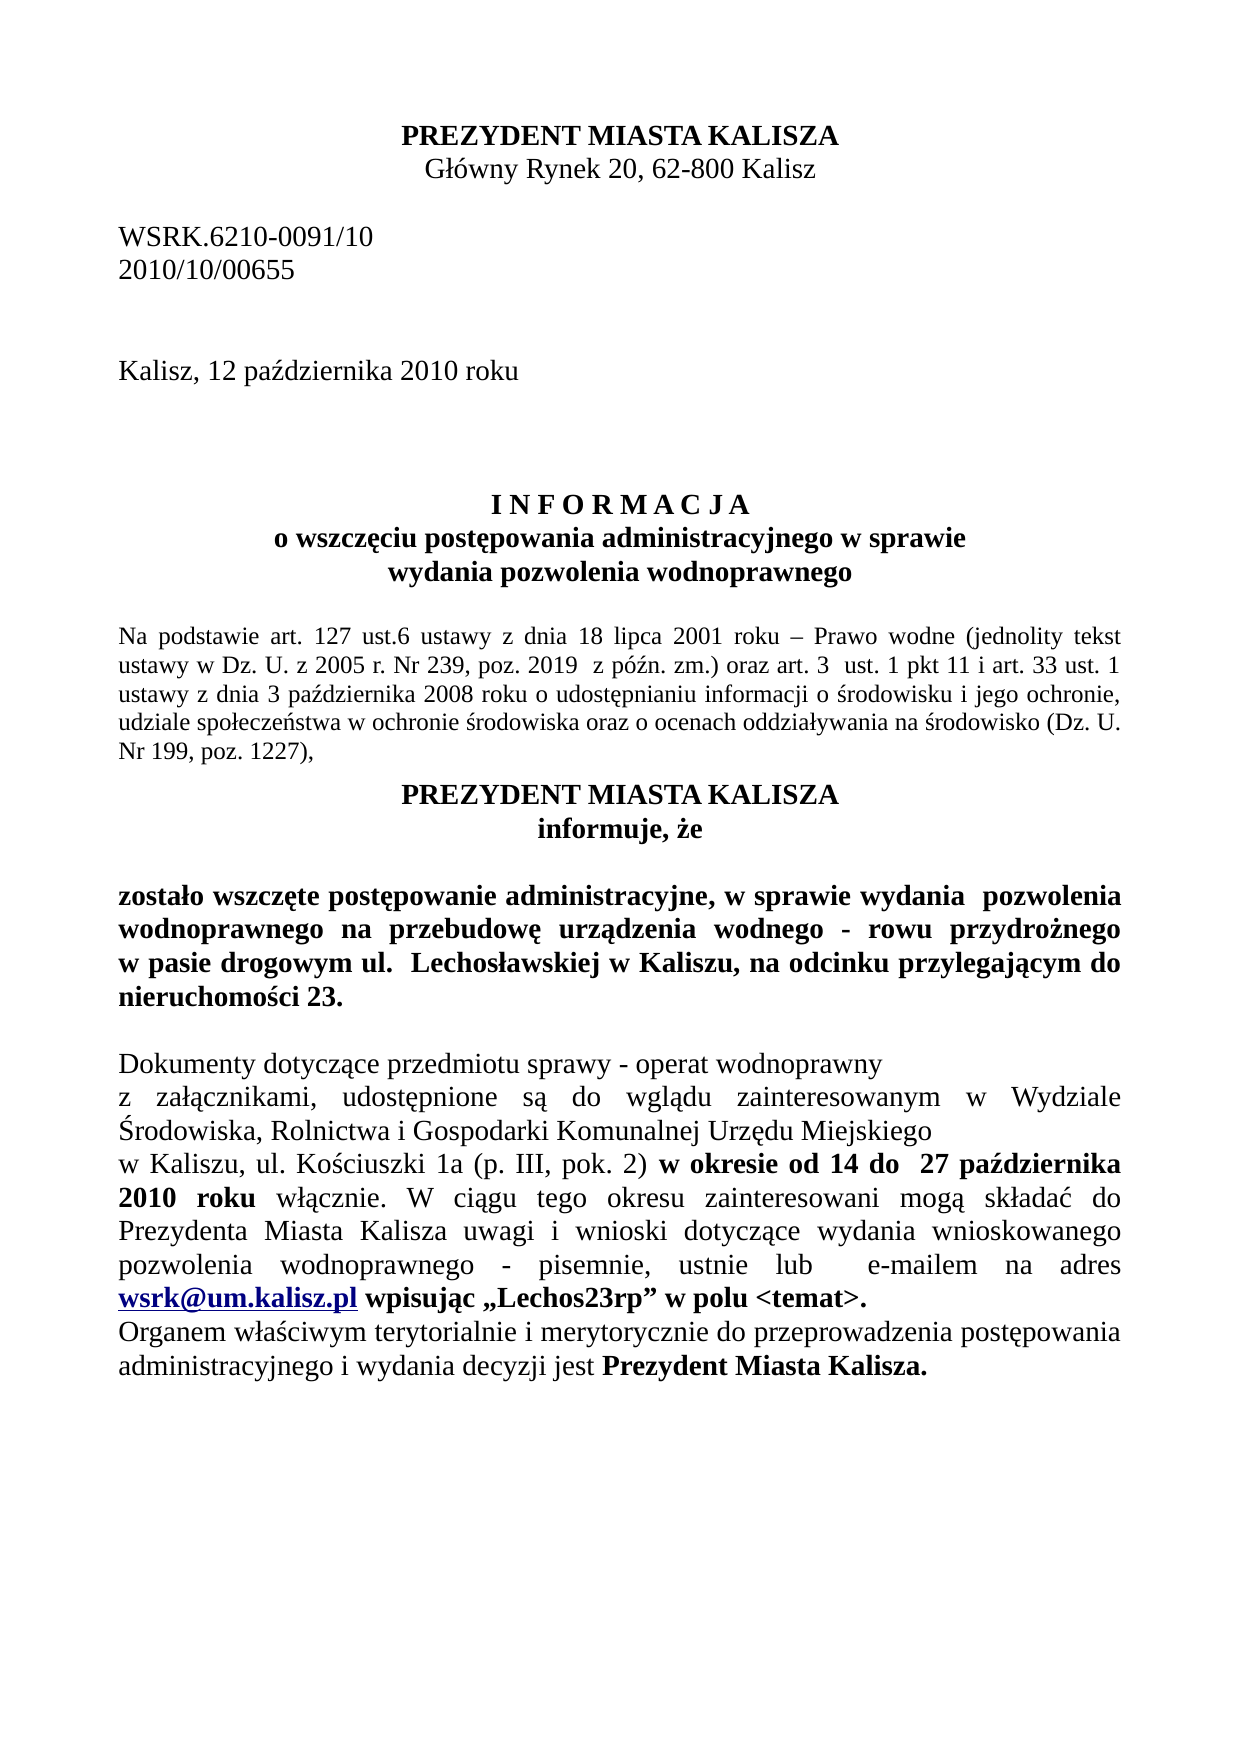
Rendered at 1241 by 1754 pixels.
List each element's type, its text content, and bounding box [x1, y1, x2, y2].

text Na podstawie art. 127 ust.6 ustawy z dnia 18 lipca 2001 roku – Prawo wodne (jednolity tekst ustawy w Dz. U. z 2005 r. Nr 239, poz. 2019 z późn. zm.) oraz art. 3 ust. 1 pkt 11 i art. 33 ust. 1 ustawy z dnia 3 października 2008 roku o udostępnianiu informacji o środowisku i jego ochronie, udziale społeczeństwa w ochronie środowiska oraz o ocenach oddziaływania na środowisko (Dz. U. Nr 199, poz. 1227), [118, 621, 1122, 765]
text 2010/10/00655 [118, 252, 1122, 286]
text Organem właściwym terytorialnie i merytorycznie do przeprowadzenia postępowania administracyjnego i wydania decyzji jest Prezydent Miasta Kalisza. [118, 1314, 1122, 1381]
subtitle PREZYDENT MIASTA KALISZA [118, 777, 1122, 811]
text o wszczęciu postępowania administracyjnego w sprawie [118, 521, 1122, 554]
text zostało wszczęte postępowanie administracyjne, w sprawie wydania pozwolenia wodnoprawnego na przebudowę urządzenia wodnego - rowu przydrożnego w pasie drogowym ul. Lechosławskiej w Kaliszu, na odcinku przylegającym do nieruchomości 23. [118, 878, 1122, 1012]
text WSRK.6210-0091/10 [118, 219, 1122, 252]
text PREZYDENT MIASTA KALISZA [118, 118, 1122, 152]
text informuje, że [118, 811, 1122, 844]
text Kalisz, 12 października 2010 roku [118, 353, 1122, 386]
text Główny Rynek 20, 62-800 Kalisz [118, 152, 1122, 185]
subtitle I N F O R M A C J A [118, 487, 1122, 521]
text Dokumenty dotyczące przedmiotu sprawy - operat wodnoprawny z załącznikami, udostępnione są do wglądu zainteresowanym w Wydziale Środowiska, Rolnictwa i Gospodarki Komunalnej Urzędu Miejskiego w Kaliszu, ul. Kościuszki 1a (p. III, pok. 2) w okresie od 14 do 27 października 2010 roku włącznie. W ciągu tego okresu zainteresowani mogą składać do Prezydenta Miasta Kalisza uwagi i wnioski dotyczące wydania wnioskowanego pozwolenia wodnoprawnego - pisemnie, ustnie lub e-mailem na adres wsrk@um.kalisz.pl wpisując „Lechos23rp” w polu <temat>. [118, 1046, 1122, 1314]
text wydania pozwolenia wodnoprawnego [118, 554, 1122, 588]
